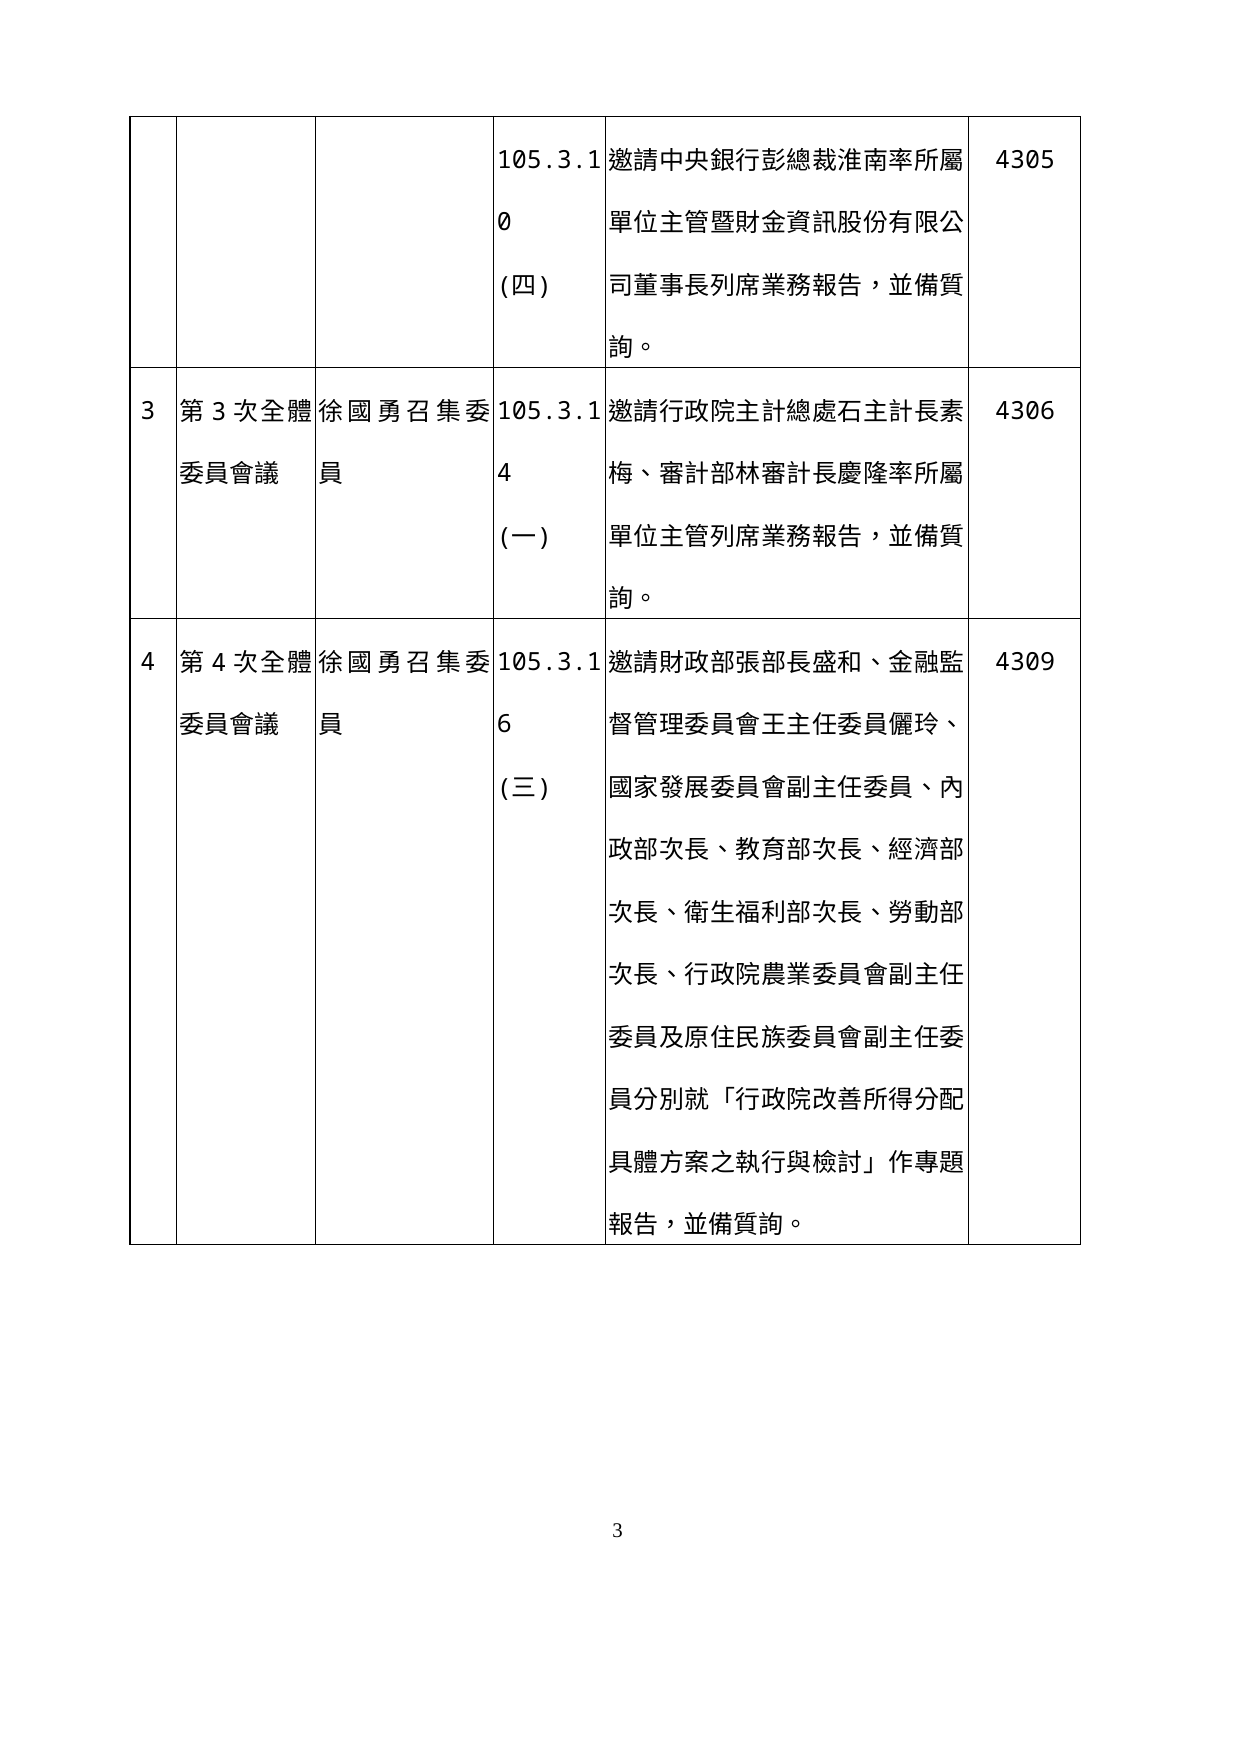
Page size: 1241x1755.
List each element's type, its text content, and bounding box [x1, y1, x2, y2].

table_cell 4305 [969, 117, 1080, 367]
table_cell 第3次全體委員會議 [177, 368, 315, 618]
table_cell 邀請財政部張部長盛和、金融監督管理委員會王主任委員儷玲、國家發展委員會副主任委員、內政部次長、教育部次長、經濟部次長、衛生福利部次長、勞動部次長、行政院農業委員會副主任委員及原住民族委員會副主任委員分別就「行政院改善所得分配具體方案之執行與檢討」作專題報告，並備質詢。 [606, 619, 968, 1244]
table_cell [131, 619, 176, 1244]
table_cell [177, 117, 315, 367]
table_cell 邀請行政院主計總處石主計長素梅、審計部林審計長慶隆率所屬單位主管列席業務報告，並備質詢。 [606, 368, 968, 618]
table_cell 105.3.16 (三) [494, 619, 605, 1244]
table_cell [131, 368, 176, 618]
table_cell 105.3.10 (四) [494, 117, 605, 367]
table_cell 105.3.14 (一) [494, 368, 605, 618]
table_cell 4309 [969, 619, 1080, 1244]
table_cell 徐國勇召集委員 [316, 368, 493, 618]
table_cell 邀請中央銀行彭總裁淮南率所屬單位主管暨財金資訊股份有限公司董事長列席業務報告，並備質詢。 [606, 117, 968, 367]
table_cell [316, 117, 493, 367]
table_cell [131, 117, 176, 367]
table_cell 徐國勇召集委員 [316, 619, 493, 1244]
table_cell 4306 [969, 368, 1080, 618]
table_cell 第4次全體委員會議 [177, 619, 315, 1244]
